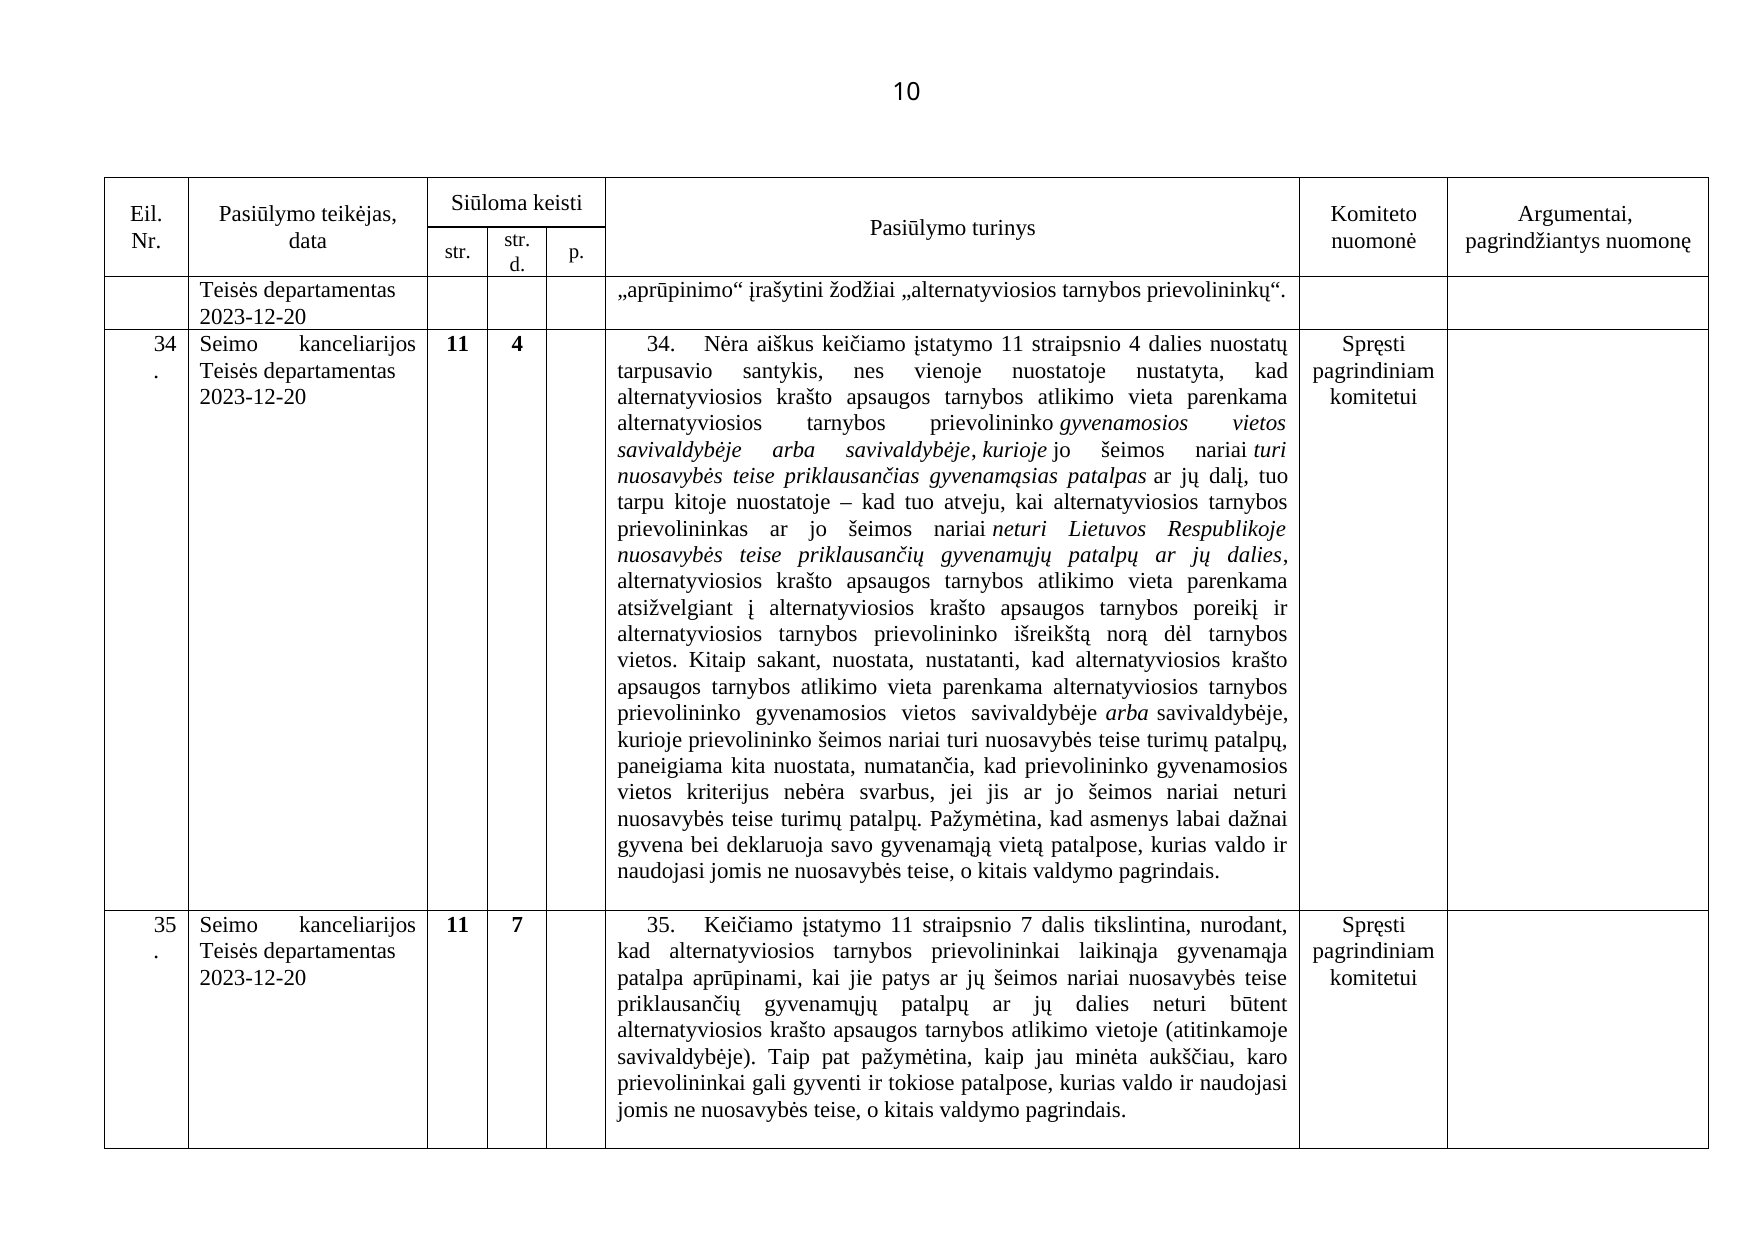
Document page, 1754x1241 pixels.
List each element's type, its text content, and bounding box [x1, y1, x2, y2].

table_cell [547, 911, 605, 1148]
table_cell 4 [488, 330, 546, 910]
table_cell Seimo kanceliarijos Teisės departamentas 2023-12-20 [189, 911, 427, 1148]
table_cell [428, 277, 487, 329]
table_cell Spręsti pagrindiniam komitetui [1300, 330, 1447, 910]
table_cell Teisės departamentas 2023-12-20 [189, 277, 427, 329]
table_cell str. [428, 228, 487, 276]
table_cell 34. Nėra aiškus keičiamo įstatymo 11 straipsnio 4 dalies nuostatų tarpusavio santykis, nes vienoje nuostatoje nustatyta, kad alternatyviosios krašto apsaugos tarnybos atlikimo vieta parenkama alternatyviosios tarnybos prievolininko gyvenamosios vietos savivaldybėje arba savivaldybėje, kurioje jo šeimos nariai turi nuosavybės teise priklausančias gyvenamąsias patalpas ar jų dalį, tuo tarpu kitoje nuostatoje – kad tuo atveju, kai alternatyviosios tarnybos prievolininkas ar jo šeimos nariai neturi Lietuvos Respublikoje nuosavybės teise priklausančių gyvenamųjų patalpų ar jų dalies, alternatyviosios krašto apsaugos tarnybos atlikimo vieta parenkama atsižvelgiant į alternatyviosios krašto apsaugos tarnybos poreikį ir alternatyviosios tarnybos prievolininko išreikštą norą dėl tarnybos vietos. Kitaip sakant, nuostata, nustatanti, kad alternatyviosios krašto apsaugos tarnybos atlikimo vieta parenkama alternatyviosios tarnybos prievolininko gyvenamosios vietos savivaldybėje arba savivaldybėje, kurioje prievolininko šeimos nariai turi nuosavybės teise turimų patalpų, paneigiama kita nuostata, numatančia, kad prievolininko gyvenamosios vietos kriterijus nebėra svarbus, jei jis ar jo šeimos nariai neturi nuosavybės teise turimų patalpų. Pažymėtina, kad asmenys labai dažnai gyvena bei deklaruoja savo gyvenamąją vietą patalpose, kurias valdo ir naudojasi jomis ne nuosavybės teise, o kitais valdymo pagrindais. [606, 330, 1299, 910]
table_header Argumentai, pagrindžiantys nuomonę [1448, 178, 1708, 276]
table_cell [1448, 277, 1708, 329]
table_cell 35. Keičiamo įstatymo 11 straipsnio 7 dalis tikslintina, nurodant, kad alternatyviosios tarnybos prievolininkai laikinąja gyvenamąja patalpa aprūpinami, kai jie patys ar jų šeimos nariai nuosavybės teise priklausančių gyvenamųjų patalpų ar jų dalies neturi būtent alternatyviosios krašto apsaugos tarnybos atlikimo vietoje (atitinkamoje savivaldybėje). Taip pat pažymėtina, kaip jau minėta aukščiau, karo prievolininkai gali gyventi ir tokiose patalpose, kurias valdo ir naudojasi jomis ne nuosavybės teise, o kitais valdymo pagrindais. [606, 911, 1299, 1148]
table_cell Seimo kanceliarijos Teisės departamentas 2023-12-20 [189, 330, 427, 910]
table_cell 11 [428, 330, 487, 910]
table_cell [547, 330, 605, 910]
table_cell p. [547, 228, 605, 276]
table_header Eil. Nr. [105, 178, 188, 276]
table_cell [488, 277, 546, 329]
table_cell [1448, 330, 1708, 910]
table_cell [105, 330, 188, 910]
table_cell [1448, 911, 1708, 1148]
table_header Pasiūlymo turinys [606, 178, 1299, 276]
table_header Pasiūlymo teikėjas, data [189, 178, 427, 276]
table_cell [547, 277, 605, 329]
table_header Komiteto nuomonė [1300, 178, 1447, 276]
table_cell [105, 277, 188, 329]
table_cell [1300, 277, 1447, 329]
table_cell 11 [428, 911, 487, 1148]
table_cell Spręsti pagrindiniam komitetui [1300, 911, 1447, 1148]
table_cell [105, 911, 188, 1148]
table_cell „aprūpinimo“ įrašytini žodžiai „alternatyviosios tarnybos prievolininkų“. [606, 277, 1299, 329]
table_header Siūloma keisti [428, 178, 605, 226]
table_cell 7 [488, 911, 546, 1148]
table_cell str. d. [488, 228, 546, 276]
